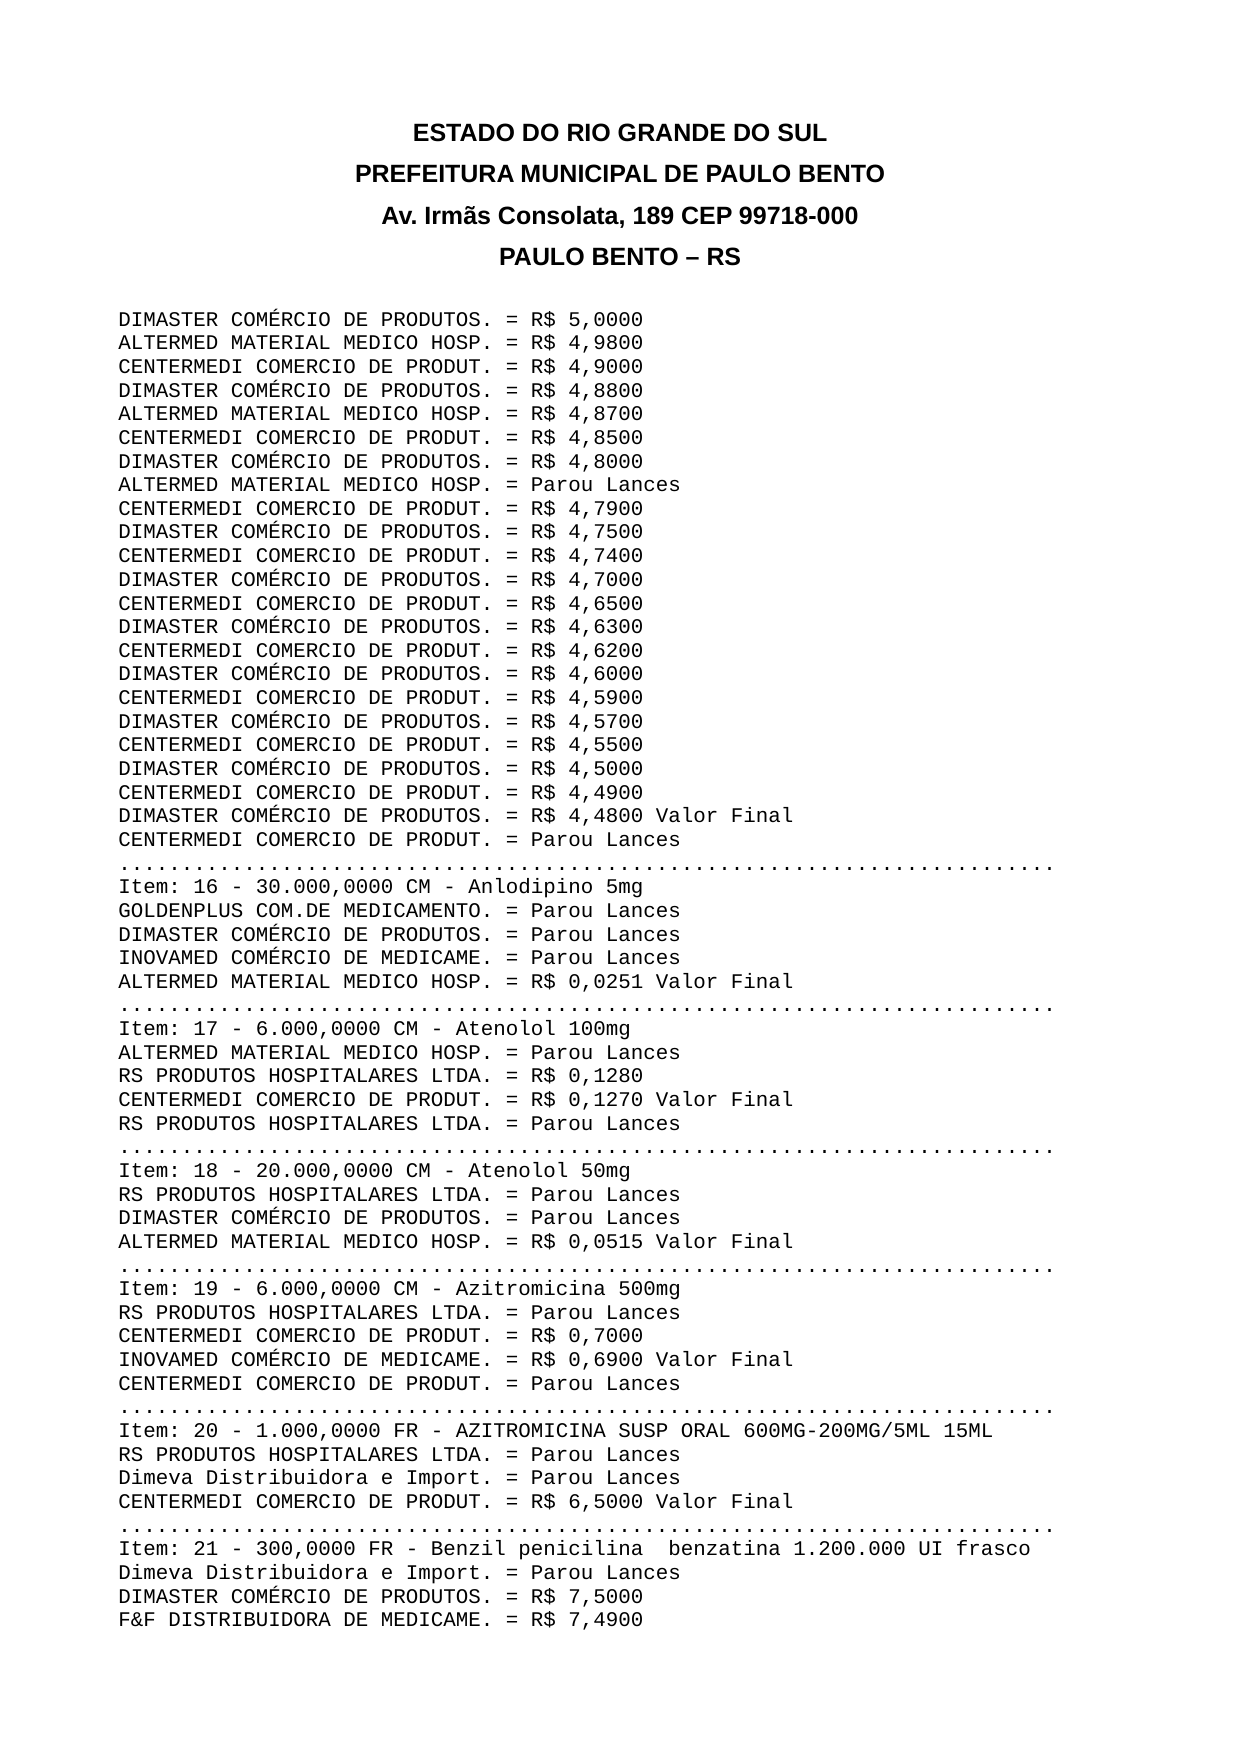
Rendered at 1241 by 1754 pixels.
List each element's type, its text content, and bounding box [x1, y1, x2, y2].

text DIMASTER COMÉRCIO DE PRODUTOS. = R$ 5,0000 ALTERMED MATERIAL MEDICO HOSP. = R$ 4,9800 CENTERMEDI COMERCIO DE PRODUT. = R$ 4,9000 DIMASTER COMÉRCIO DE PRODUTOS. = R$ 4,8800 ALTERMED MATERIAL MEDICO HOSP. = R$ 4,8700 CENTERMEDI COMERCIO DE PRODUT. = R$ 4,8500 DIMASTER COMÉRCIO DE PRODUTOS. = R$ 4,8000 ALTERMED MATERIAL MEDICO HOSP. = Parou Lances CENTERMEDI COMERCIO DE PRODUT. = R$ 4,7900 DIMASTER COMÉRCIO DE PRODUTOS. = R$ 4,7500 CENTERMEDI COMERCIO DE PRODUT. = R$ 4,7400 DIMASTER COMÉRCIO DE PRODUTOS. = R$ 4,7000 CENTERMEDI COMERCIO DE PRODUT. = R$ 4,6500 DIMASTER COMÉRCIO DE PRODUTOS. = R$ 4,6300 CENTERMEDI COMERCIO DE PRODUT. = R$ 4,6200 DIMASTER COMÉRCIO DE PRODUTOS. = R$ 4,6000 CENTERMEDI COMERCIO DE PRODUT. = R$ 4,5900 DIMASTER COMÉRCIO DE PRODUTOS. = R$ 4,5700 CENTERMEDI COMERCIO DE PRODUT. = R$ 4,5500 DIMASTER COMÉRCIO DE PRODUTOS. = R$ 4,5000 CENTERMEDI COMERCIO DE PRODUT. = R$ 4,4900 DIMASTER COMÉRCIO DE PRODUTOS. = R$ 4,4800 Valor Final CENTERMEDI COMERCIO DE PRODUT. = Parou Lances ........................................................................... Item: 16 - 30.000,0000 CM - Anlodipino 5mg GOLDENPLUS COM.DE MEDICAMENTO. = Parou Lances DIMASTER COMÉRCIO DE PRODUTOS. = Parou Lances INOVAMED COMÉRCIO DE MEDICAME. = Parou Lances ALTERMED MATERIAL MEDICO HOSP. = R$ 0,0251 Valor Final ........................................................................... Item: 17 - 6.000,0000 CM - Atenolol 100mg ALTERMED MATERIAL MEDICO HOSP. = Parou Lances RS PRODUTOS HOSPITALARES LTDA. = R$ 0,1280 CENTERMEDI COMERCIO DE PRODUT. = R$ 0,1270 Valor Final RS PRODUTOS HOSPITALARES LTDA. = Parou Lances ........................................................................... Item: 18 - 20.000,0000 CM - Atenolol 50mg RS PRODUTOS HOSPITALARES LTDA. = Parou Lances DIMASTER COMÉRCIO DE PRODUTOS. = Parou Lances ALTERMED MATERIAL MEDICO HOSP. = R$ 0,0515 Valor Final ........................................................................... Item: 19 - 6.000,0000 CM - Azitromicina 500mg RS PRODUTOS HOSPITALARES LTDA. = Parou Lances CENTERMEDI COMERCIO DE PRODUT. = R$ 0,7000 INOVAMED COMÉRCIO DE MEDICAME. = R$ 0,6900 Valor Final CENTERMEDI COMERCIO DE PRODUT. = Parou Lances ........................................................................... Item: 20 - 1.000,0000 FR - AZITROMICINA SUSP ORAL 600MG-200MG/5ML 15ML RS PRODUTOS HOSPITALARES LTDA. = Parou Lances Dimeva Distribuidora e Import. = Parou Lances CENTERMEDI COMERCIO DE PRODUT. = R$ 6,5000 Valor Final ........................................................................... Item: 21 - 300,0000 FR - Benzil penicilina benzatina 1.200.000 UI frasco Dimeva Distribuidora e Import. = Parou Lances DIMASTER COMÉRCIO DE PRODUTOS. = R$ 7,5000 F&F DISTRIBUIDORA DE MEDICAME. = R$ 7,4900 [118, 309, 1122, 1633]
